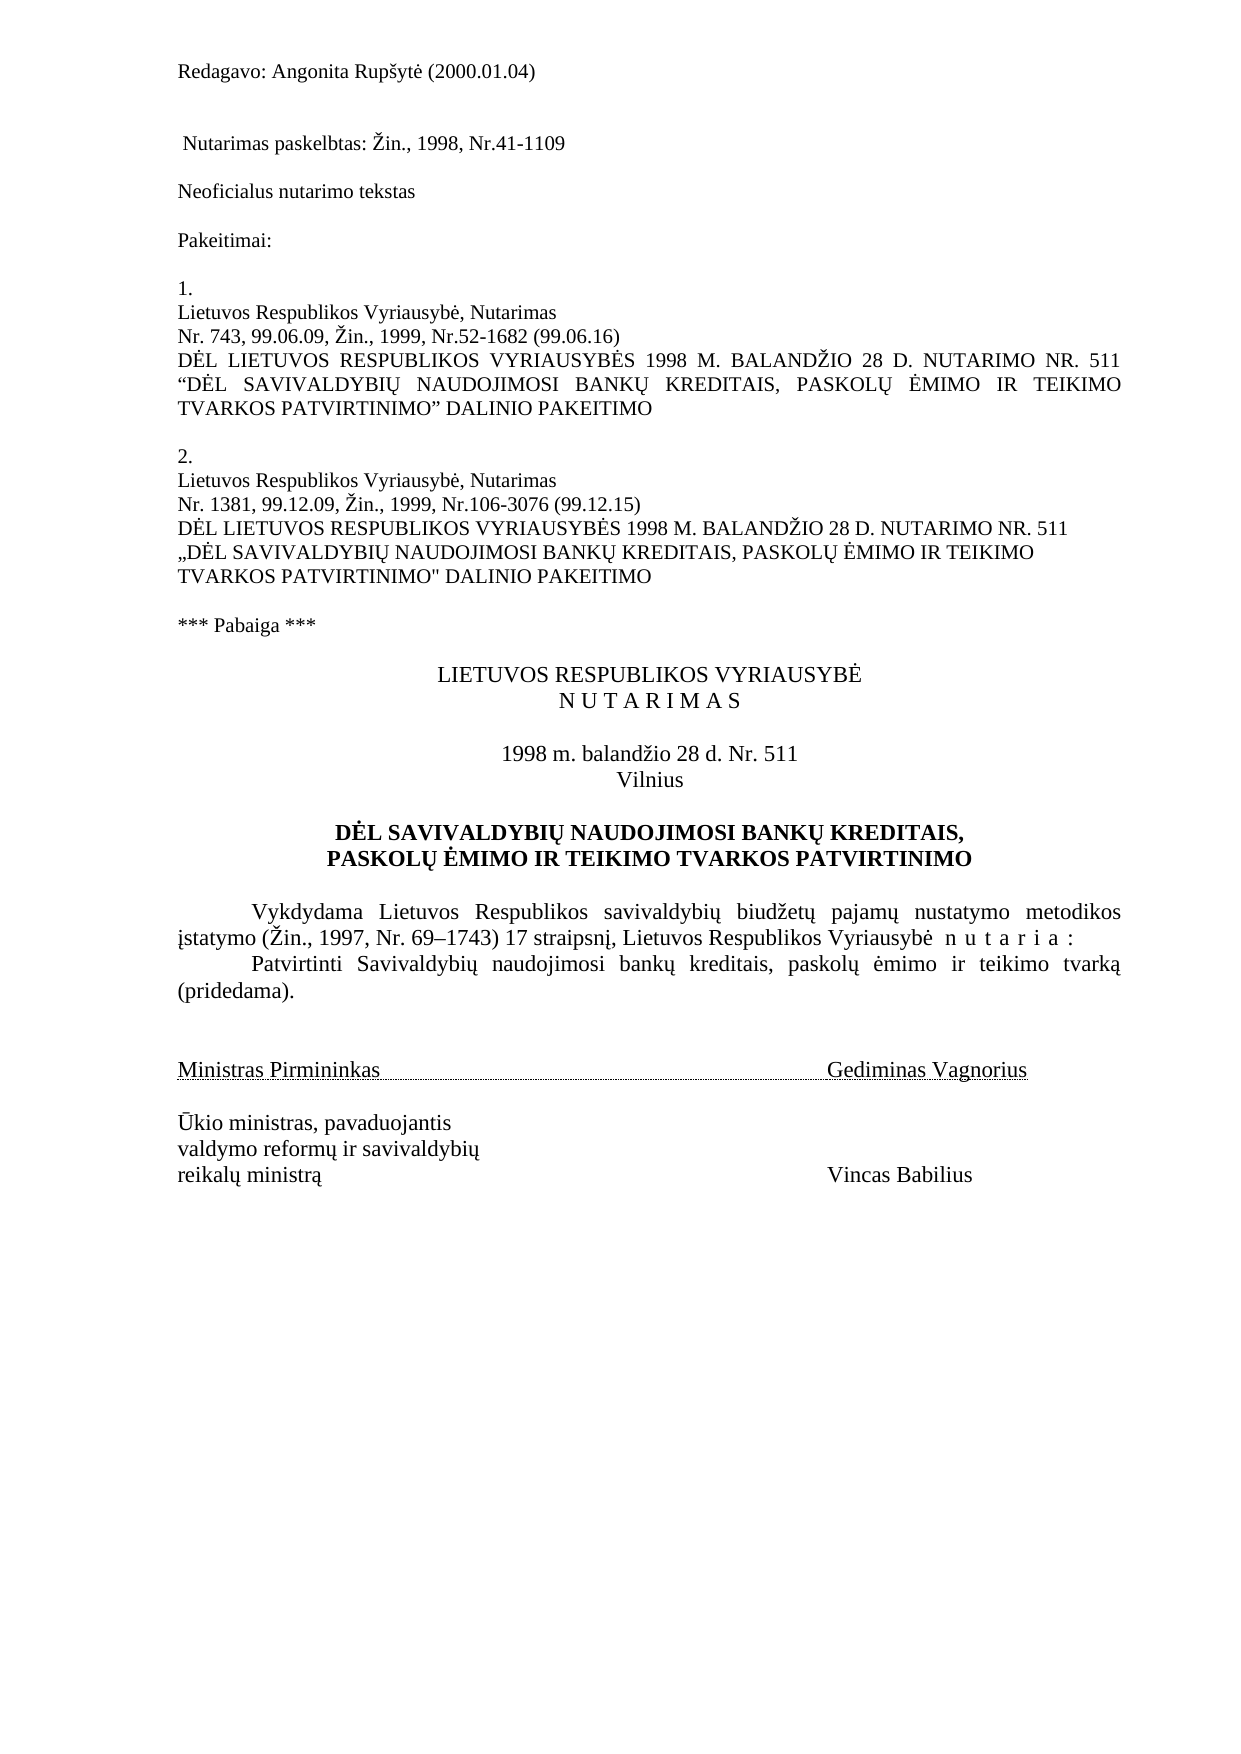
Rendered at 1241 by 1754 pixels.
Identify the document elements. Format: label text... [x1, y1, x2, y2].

text Lietuvos Respublikos Vyriausybė, Nutarimas [177, 300, 1122, 324]
text DĖL LIETUVOS RESPUBLIKOS VYRIAUSYBĖS 1998 M. BALANDŽIO 28 D. NUTARIMO NR. 511 “DĖL SAVIVALDYBIŲ NAUDOJIMOSI BANKŲ KREDITAIS, PASKOLŲ ĖMIMO IR TEIKIMO TVARKOS PATVIRTINIMO” DALINIO PAKEITIMO [177, 348, 1122, 420]
text Pakeitimai: [177, 227, 1122, 252]
text Nutarimas paskelbtas: Žin., 1998, Nr.41-1109 [177, 131, 1122, 155]
subtitle Ministras Pirmininkas Gediminas Vagnorius [177, 1056, 1122, 1082]
text Redagavo: Angonita Rupšytė (2000.01.04) [177, 59, 1122, 83]
text N U T A R I M A S [177, 687, 1122, 713]
text *** Pabaiga *** [177, 612, 1122, 637]
text 2. [177, 444, 1122, 468]
text Vilnius [177, 766, 1122, 792]
text DĖL SAVIVALDYBIŲ NAUDOJIMOSI BANKŲ KREDITAIS, PASKOLŲ ĖMIMO IR TEIKIMO TVARKOS PATVIRTINIMO [295, 819, 1004, 871]
text Vykdydama Lietuvos Respublikos savivaldybių biudžetų pajamų nustatymo metodikos įstatymo (Žin., 1997, Nr. 69–1743) 17 straipsnį, Lietuvos Respublikos Vyriausybė nutaria: [177, 898, 1122, 951]
text DĖL LIETUVOS RESPUBLIKOS VYRIAUSYBĖS 1998 M. BALANDŽIO 28 D. NUTARIMO NR. 511 „DĖL SAVIVALDYBIŲ NAUDOJIMOSI BANKŲ KREDITAIS, PASKOLŲ ĖMIMO IR TEIKIMO TVARKOS PATVIRTINIMO" DALINIO PAKEITIMO [177, 516, 1122, 588]
text 1. [177, 276, 1122, 300]
text Nr. 743, 99.06.09, Žin., 1999, Nr.52-1682 (99.06.16) [177, 324, 1122, 348]
text Neoficialus nutarimo tekstas [177, 179, 1122, 203]
text Nr. 1381, 99.12.09, Žin., 1999, Nr.106-3076 (99.12.15) [177, 492, 1122, 516]
text LIETUVOS RESPUBLIKOS VYRIAUSYBĖ [177, 661, 1122, 687]
text Patvirtinti Savivaldybių naudojimosi bankų kreditais, paskolų ėmimo ir teikimo tvarką (pridedama). [177, 951, 1122, 1003]
text 1998 m. balandžio 28 d. Nr. 511 [177, 740, 1122, 766]
text Lietuvos Respublikos Vyriausybė, Nutarimas [177, 468, 1122, 492]
text Ūkio ministras, pavaduojantis valdymo reformų ir savivaldybių reikalų ministrą Vincas Babilius [177, 1109, 1122, 1188]
